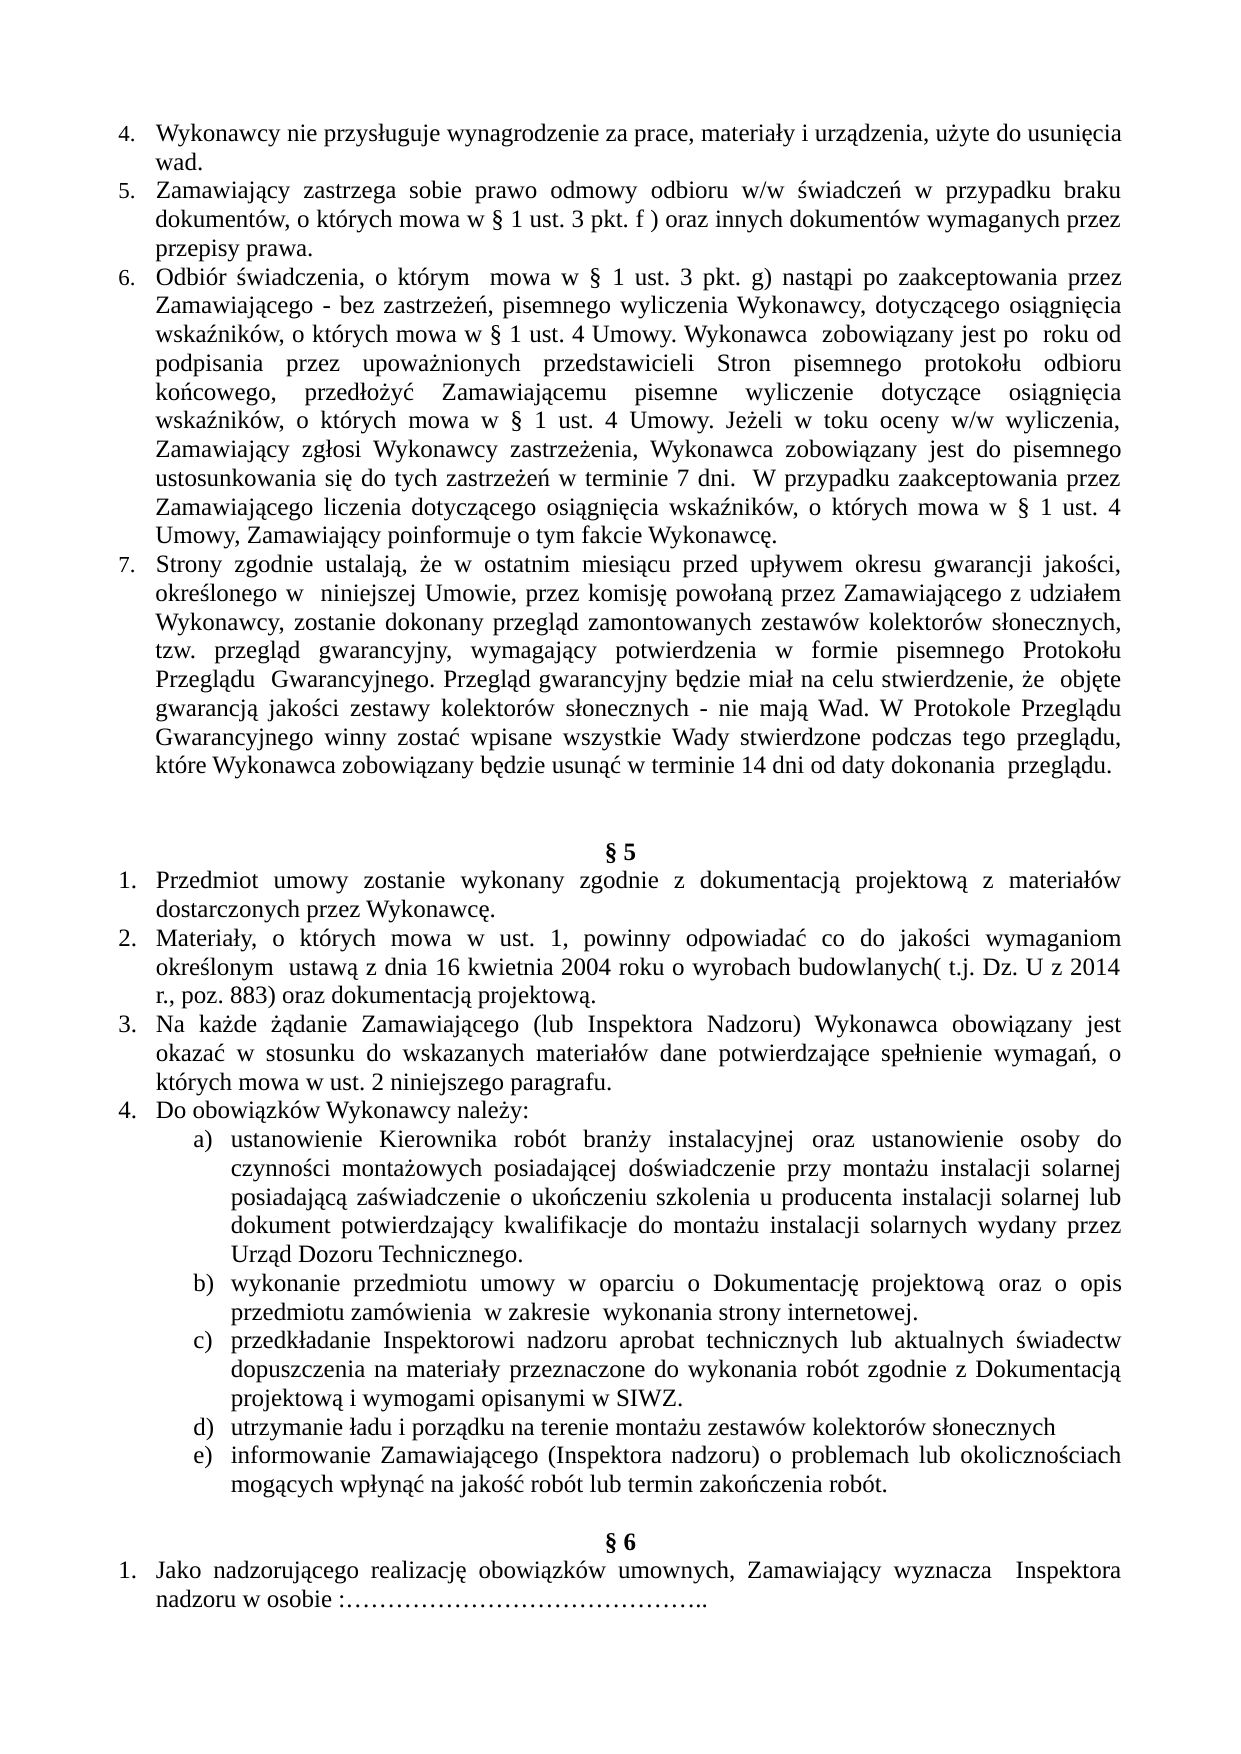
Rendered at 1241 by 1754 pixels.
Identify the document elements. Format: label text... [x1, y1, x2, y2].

list Zamawiający zastrzega sobie prawo odmowy odbioru w/w świadczeń w przypadku braku dokumentów, o których mowa w § 1 ust. 3 pkt. f ) oraz innych dokumentów wymaganych przez przepisy prawa. [118, 176, 1122, 262]
list Materiały, o których mowa w ust. 1, powinny odpowiadać co do jakości wymaganiom określonym ustawą z dnia 16 kwietnia 2004 roku o wyrobach budowlanych( t.j. Dz. U z 2014 r., poz. 883) oraz dokumentacją projektową. [118, 923, 1122, 1009]
list utrzymanie ładu i porządku na terenie montażu zestawów kolektorów słonecznych [193, 1412, 1122, 1441]
list Na każde żądanie Zamawiającego (lub Inspektora Nadzoru) Wykonawca obowiązany jest okazać w stosunku do wskazanych materiałów dane potwierdzające spełnienie wymagań, o których mowa w ust. 2 niniejszego paragrafu. [118, 1009, 1122, 1096]
list Jako nadzorującego realizację obowiązków umownych, Zamawiający wyznacza Inspektora nadzoru w osobie :…………………………………….. [118, 1556, 1122, 1613]
list wykonanie przedmiotu umowy w oparciu o Dokumentację projektową oraz o opis przedmiotu zamówienia w zakresie wykonania strony internetowej. [193, 1268, 1122, 1326]
list Wykonawcy nie przysługuje wynagrodzenie za prace, materiały i urządzenia, użyte do usunięcia wad. [118, 118, 1122, 176]
list informowanie Zamawiającego (Inspektora nadzoru) o problemach lub okolicznościach mogących wpłynąć na jakość robót lub termin zakończenia robót. [193, 1441, 1122, 1498]
list Strony zgodnie ustalają, że w ostatnim miesiącu przed upływem okresu gwarancji jakości, określonego w niniejszej Umowie, przez komisję powołaną przez Zamawiającego z udziałem Wykonawcy, zostanie dokonany przegląd zamontowanych zestawów kolektorów słonecznych, tzw. przegląd gwarancyjny, wymagający potwierdzenia w formie pisemnego Protokołu Przeglądu Gwarancyjnego. Przegląd gwarancyjny będzie miał na celu stwierdzenie, że objęte gwarancją jakości zestawy kolektorów słonecznych - nie mają Wad. W Protokole Przeglądu Gwarancyjnego winny zostać wpisane wszystkie Wady stwierdzone podczas tego przeglądu, które Wykonawca zobowiązany będzie usunąć w terminie 14 dni od daty dokonania przeglądu. [118, 549, 1122, 779]
list Odbiór świadczenia, o którym mowa w § 1 ust. 3 pkt. g) nastąpi po zaakceptowania przez Zamawiającego - bez zastrzeżeń, pisemnego wyliczenia Wykonawcy, dotyczącego osiągnięcia wskaźników, o których mowa w § 1 ust. 4 Umowy. Wykonawca zobowiązany jest po roku od podpisania przez upoważnionych przedstawicieli Stron pisemnego protokołu odbioru końcowego, przedłożyć Zamawiającemu pisemne wyliczenie dotyczące osiągnięcia wskaźników, o których mowa w § 1 ust. 4 Umowy. Jeżeli w toku oceny w/w wyliczenia, Zamawiający zgłosi Wykonawcy zastrzeżenia, Wykonawca zobowiązany jest do pisemnego ustosunkowania się do tych zastrzeżeń w terminie 7 dni. W przypadku zaakceptowania przez Zamawiającego liczenia dotyczącego osiągnięcia wskaźników, o których mowa w § 1 ust. 4 Umowy, Zamawiający poinformuje o tym fakcie Wykonawcę. [118, 262, 1122, 549]
text § 6 [118, 1527, 1122, 1556]
list Do obowiązków Wykonawcy należy: [118, 1096, 1122, 1124]
list ustanowienie Kierownika robót branży instalacyjnej oraz ustanowienie osoby do czynności montażowych posiadającej doświadczenie przy montażu instalacji solarnej posiadającą zaświadczenie o ukończeniu szkolenia u producenta instalacji solarnej lub dokument potwierdzający kwalifikacje do montażu instalacji solarnych wydany przez Urząd Dozoru Technicznego. [193, 1124, 1122, 1268]
list Przedmiot umowy zostanie wykonany zgodnie z dokumentacją projektową z materiałów dostarczonych przez Wykonawcę. [118, 866, 1122, 923]
list przedkładanie Inspektorowi nadzoru aprobat technicznych lub aktualnych świadectw dopuszczenia na materiały przeznaczone do wykonania robót zgodnie z Dokumentacją projektową i wymogami opisanymi w SIWZ. [193, 1326, 1122, 1412]
text § 5 [118, 837, 1122, 866]
